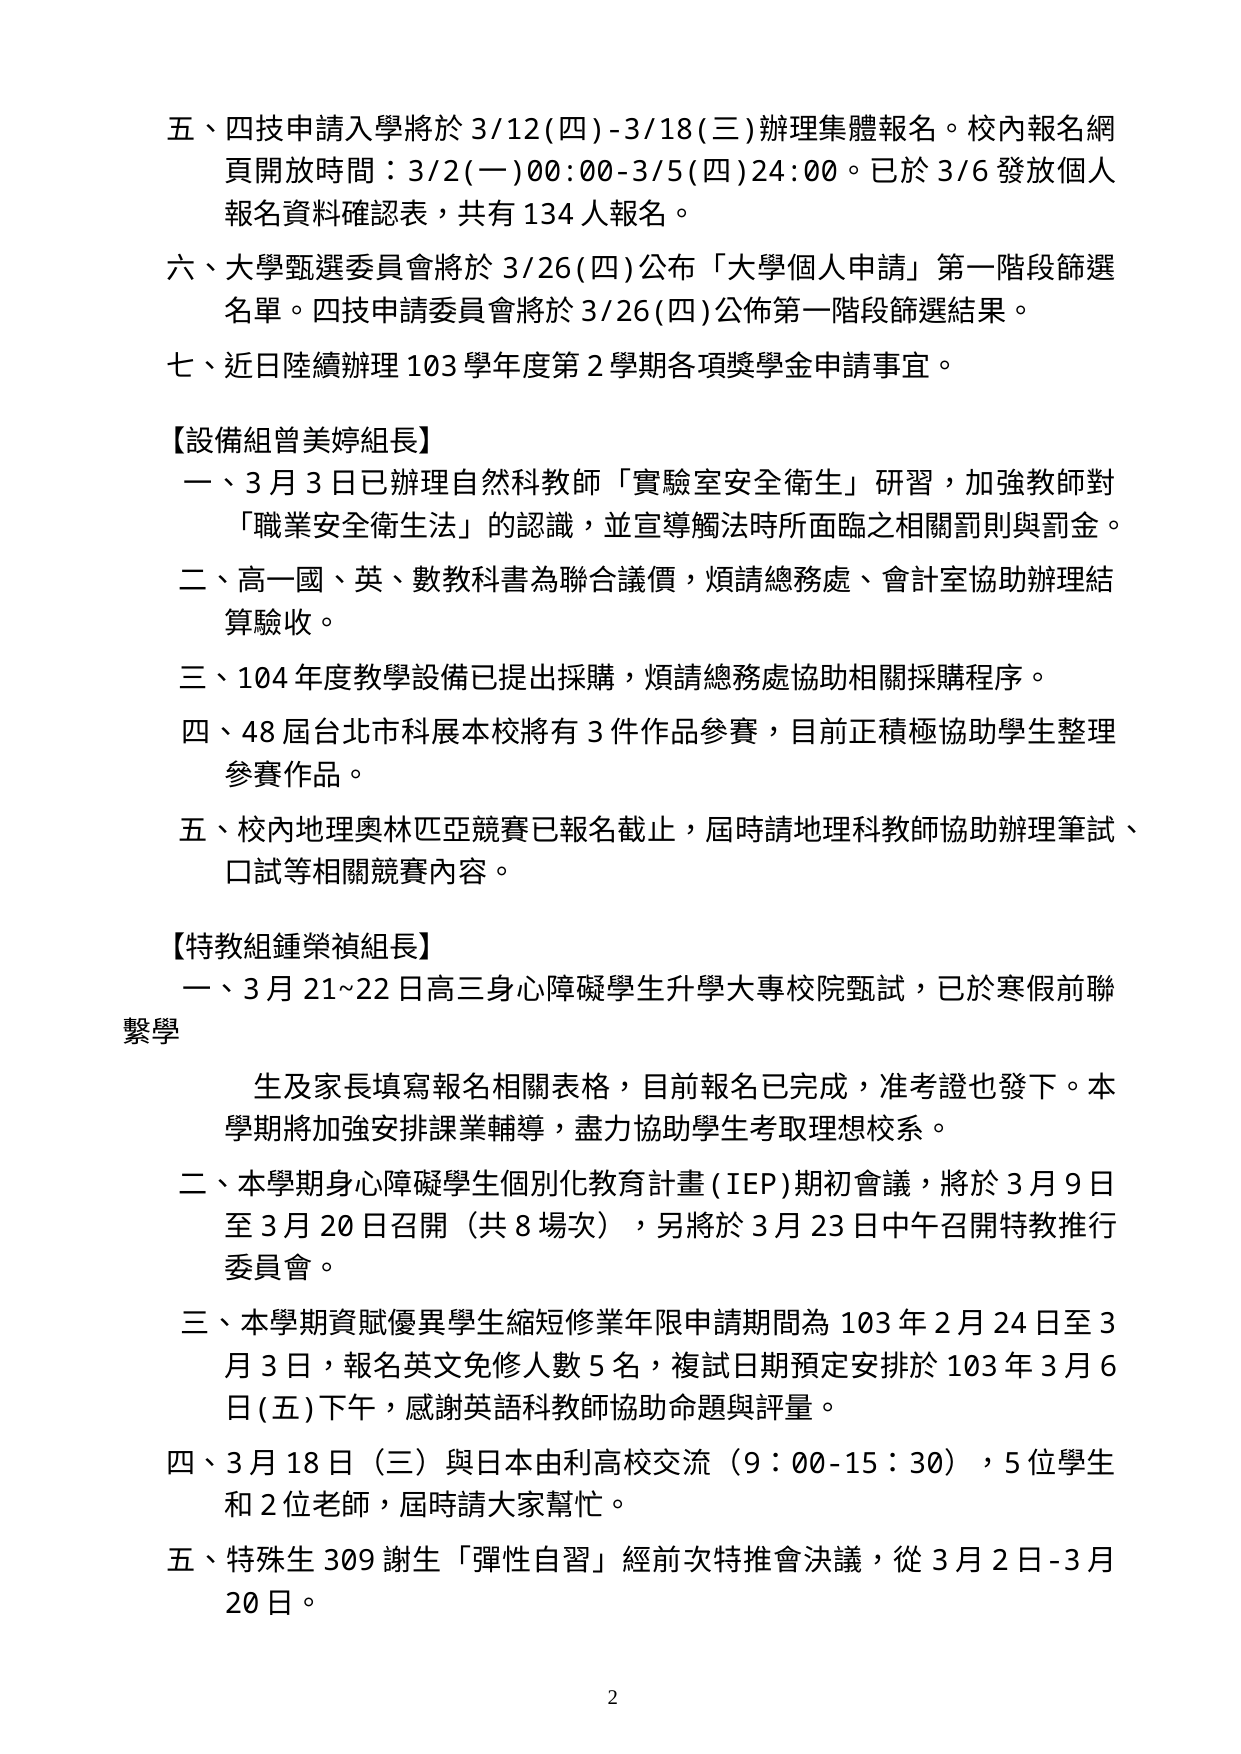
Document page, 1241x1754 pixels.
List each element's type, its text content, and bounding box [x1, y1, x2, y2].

text 一、3月21~22日高三身心障礙學生升學大專校院甄試，已於寒假前聯繫學 [108, 966, 1117, 1051]
text 五、校內地理奧林匹亞競賽已報名截止，屆時請地理科教師協助辦理筆試、口試等相關競賽內容。 [108, 806, 1117, 891]
text 五、四技申請入學將於3/12(四)-3/18(三)辦理集體報名。校內報名網頁開放時間：3/2(一)00:00-3/5(四)24:00。已於3/6發放個人報名資料確認表，共有134人報名。 [166, 105, 1117, 233]
text 五、特殊生309謝生「彈性自習」經前次特推會決議，從3月2日-3月20日。 [166, 1537, 1117, 1622]
text 四、3月18日（三）與日本由利高校交流（9：00-15：30），5位學生和2位老師，屆時請大家幫忙。 [166, 1439, 1117, 1524]
text 一、3月3日已辦理自然科教師「實驗室安全衛生」研習，加強教師對「職業安全衛生法」的認識，並宣導觸法時所面臨之相關罰則與罰金。 [108, 460, 1117, 544]
text 生及家長填寫報名相關表格，目前報名已完成，准考證也發下。本學期將加強安排課業輔導，盡力協助學生考取理想校系。 [108, 1063, 1117, 1148]
text 三、104年度教學設備已提出採購，煩請總務處協助相關採購程序。 [108, 654, 1117, 697]
text 三、本學期資賦優異學生縮短修業年限申請期間為103年2月24日至3月3日，報名英文免修人數5名，複試日期預定安排於103年3月6日(五)下午，感謝英語科教師協助命題與評量。 [108, 1300, 1117, 1427]
text 二、高一國、英、數教科書為聯合議價，煩請總務處、會計室協助辦理結算驗收。 [108, 557, 1117, 642]
text 二、本學期身心障礙學生個別化教育計畫(IEP)期初會議，將於3月9日至3月20日召開（共8場次），另將於3月23日中午召開特教推行委員會。 [108, 1160, 1117, 1287]
text 四、48屆台北市科展本校將有3件作品參賽，目前正積極協助學生整理參賽作品。 [108, 709, 1117, 794]
text 【設備組曾美婷組長】 [108, 397, 1117, 460]
text 【特教組鍾榮禎組長】 [108, 903, 1117, 966]
text 六、大學甄選委員會將於3/26(四)公布「大學個人申請」第一階段篩選名單。四技申請委員會將於3/26(四)公佈第一階段篩選結果。 [166, 245, 1117, 330]
text 七、近日陸續辦理103學年度第2學期各項獎學金申請事宜。 [166, 342, 1117, 385]
